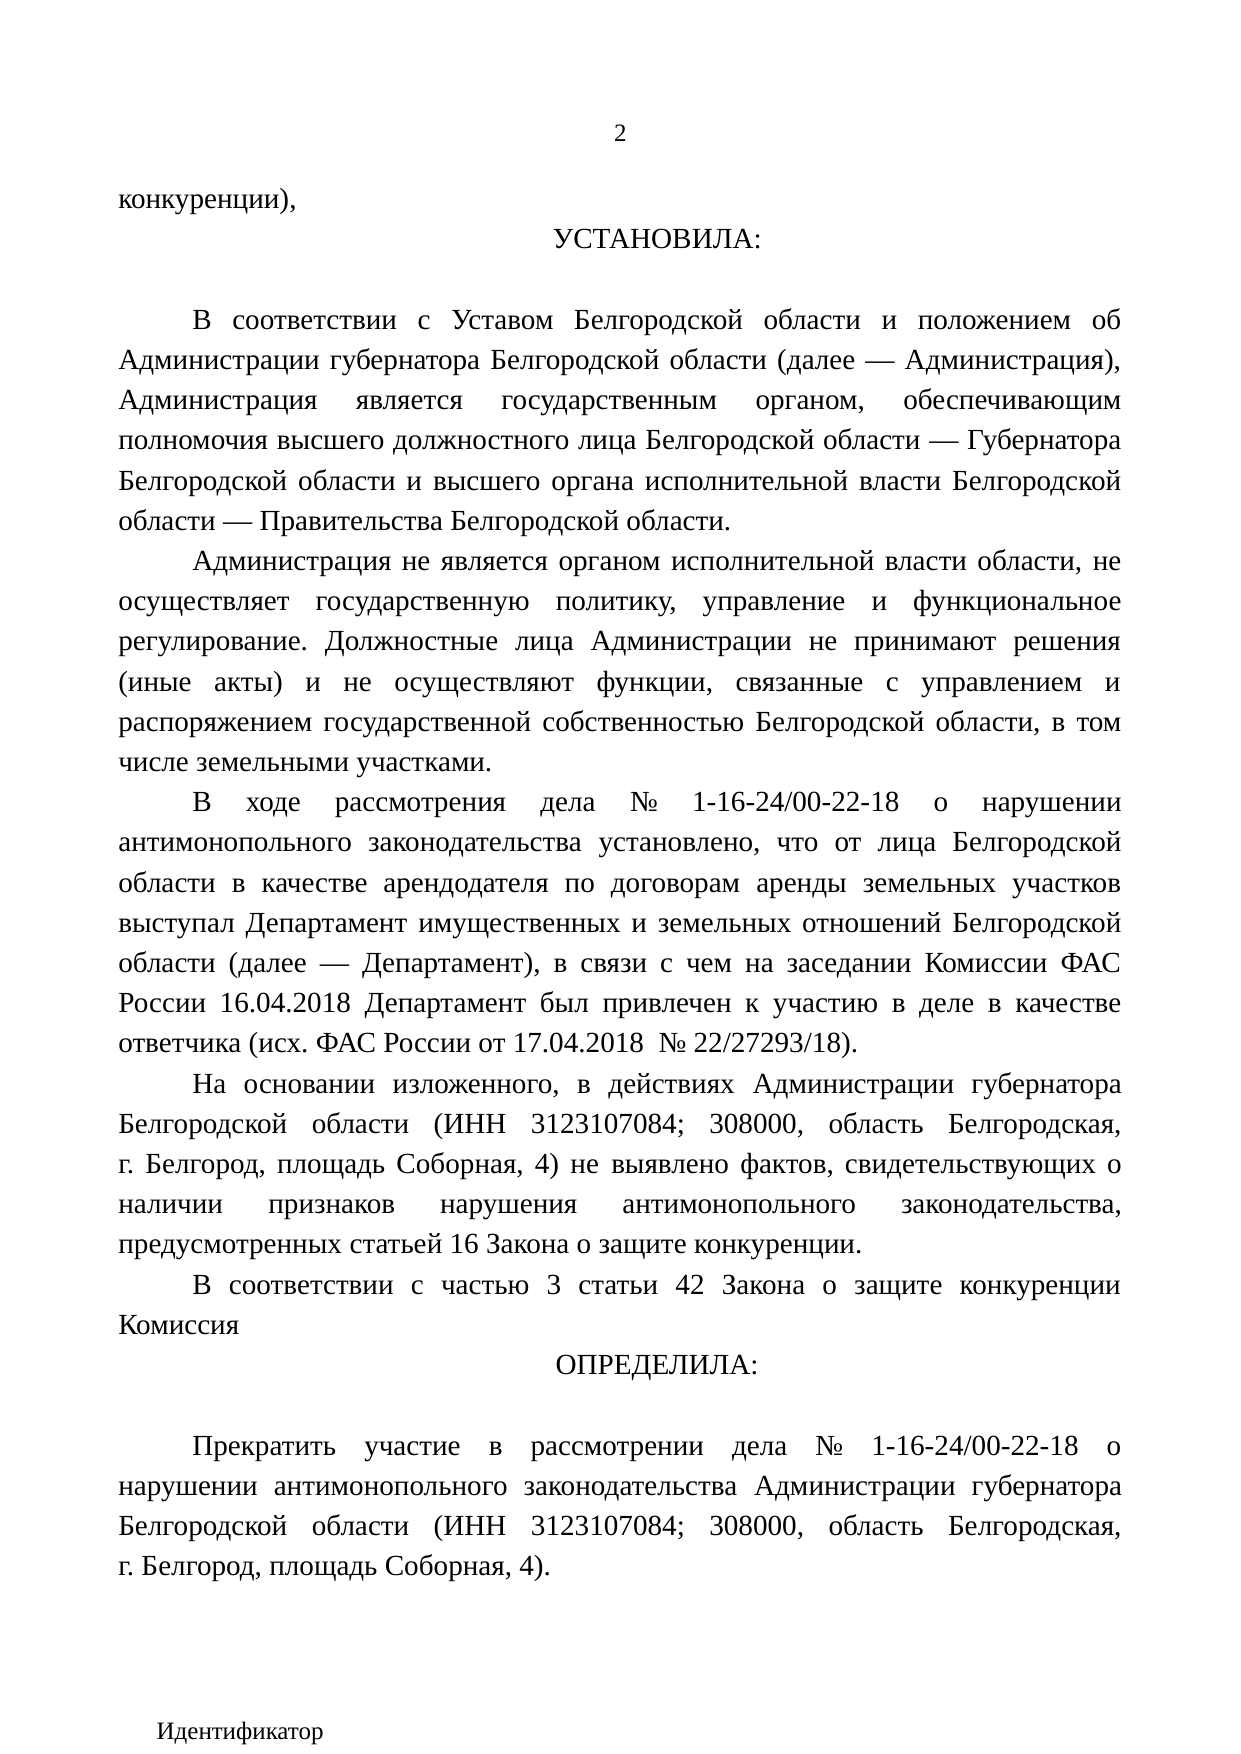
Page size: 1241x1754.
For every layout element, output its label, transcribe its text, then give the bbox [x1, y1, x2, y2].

text В соответствии с Уставом Белгородской области и положением об Администрации губернатора Белгородской области (далее — Администрация), Администрация является государственным органом, обеспечивающим полномочия высшего должностного лица Белгородской области — Губернатора Белгородской области и высшего органа исполнительной власти Белгородской области — Правительства Белгородской области. [118, 297, 1122, 538]
text В соответствии с частью 3 статьи 42 Закона о защите конкуренции Комиссия [118, 1262, 1122, 1342]
text Администрация не является органом исполнительной власти области, не осуществляет государственную политику, управление и функциональное регулирование. Должностные лица Администрации не принимают решения (иные акты) и не осуществляют функции, связанные с управлением и распоряжением государственной собственностью Белгородской области, в том числе земельными участками. [118, 538, 1122, 779]
text В ходе рассмотрения дела № 1-16-24/00-22-18 о нарушении антимонопольного законодательства установлено, что от лица Белгородской области в качестве арендодателя по договорам аренды земельных участков выступал Департамент имущественных и земельных отношений Белгородской области (далее — Департамент), в связи с чем на заседании Комиссии ФАС России 16.04.2018 Департамент был привлечен к участию в деле в качестве ответчика (исх. ФАС России от 17.04.2018 № 22/27293/18). [118, 779, 1122, 1061]
text УСТАНОВИЛА: [118, 217, 1122, 257]
text ОПРЕДЕЛИЛА: [118, 1342, 1122, 1383]
text конкуренции), [118, 176, 1122, 217]
text Прекратить участие в рассмотрении дела № 1-16-24/00-22-18 о нарушении антимонопольного законодательства Администрации губернатора Белгородской области (ИНН 3123107084; 308000, область Белгородская, г. Белгород, площадь Соборная, 4). [118, 1423, 1122, 1584]
text На основании изложенного, в действиях Администрации губернатора Белгородской области (ИНН 3123107084; 308000, область Белгородская, г. Белгород, площадь Соборная, 4) не выявлено фактов, свидетельствующих о наличии признаков нарушения антимонопольного законодательства, предусмотренных статьей 16 Закона о защите конкуренции. [118, 1061, 1122, 1262]
